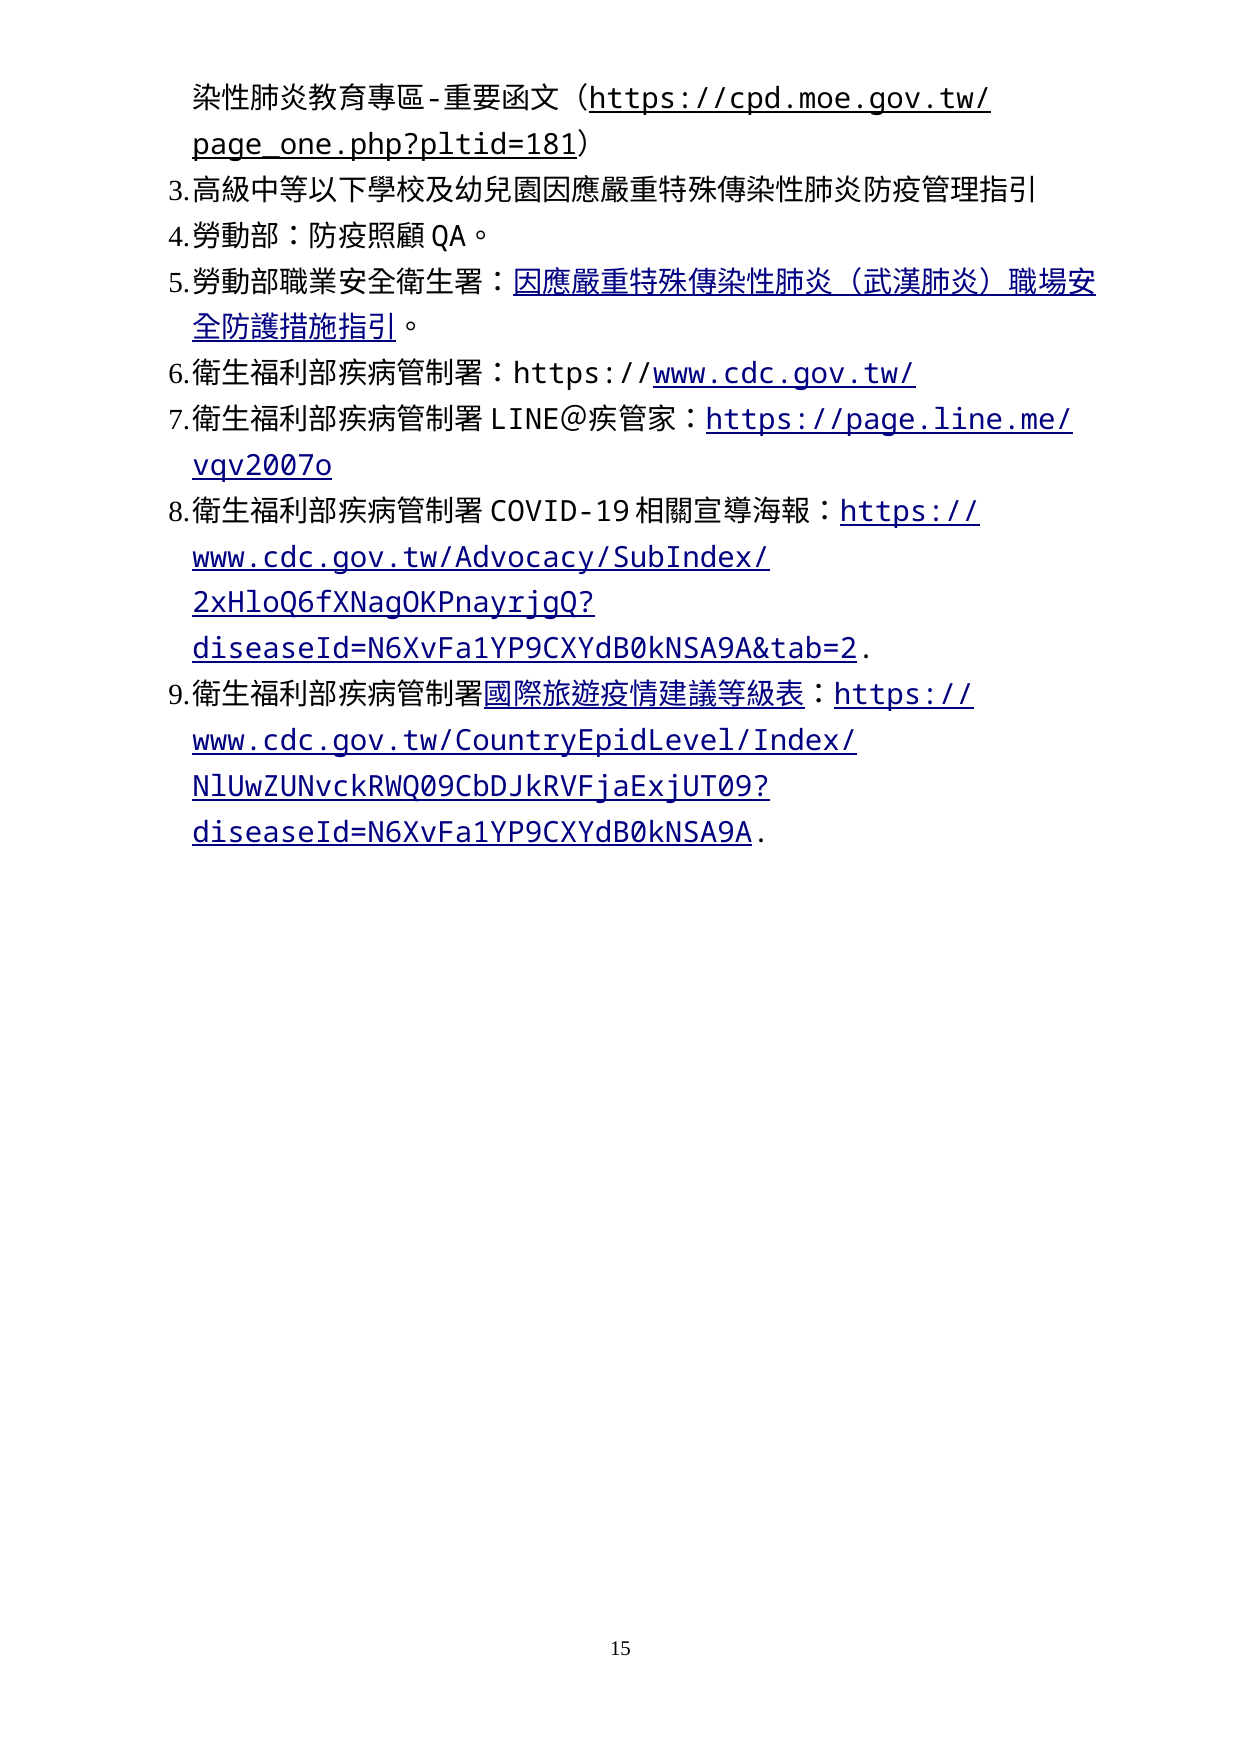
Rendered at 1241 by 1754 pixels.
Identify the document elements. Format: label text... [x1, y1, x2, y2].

list 衛生福利部疾病管制署LINE＠疾管家：https://page.line.me/vqv2007o [168, 393, 1122, 484]
list 衛生福利部疾病管制署國際旅遊疫情建議等級表：https://www.cdc.gov.tw/CountryEpidLevel/Index/NlUwZUNvckRWQ09CbDJkRVFjaExjUT09?diseaseId=N6XvFa1YP9CXYdB0kNSA9A. [168, 668, 1122, 851]
list 高級中等以下學校及幼兒園因應嚴重特殊傳染性肺炎防疫管理指引 [168, 164, 1122, 209]
list 衛生福利部疾病管制署COVID-19相關宣導海報：https://www.cdc.gov.tw/Advocacy/SubIndex/2xHloQ6fXNagOKPnayrjgQ?diseaseId=N6XvFa1YP9CXYdB0kNSA9A&tab=2. [168, 484, 1122, 668]
list 衛生福利部疾病管制署：https://www.cdc.gov.tw/ [168, 347, 1122, 393]
list 勞動部職業安全衛生署：因應嚴重特殊傳染性肺炎（武漢肺炎）職場安全防護措施指引。 [168, 255, 1122, 347]
list 勞動部：防疫照顧QA。 [168, 209, 1122, 255]
list 染性肺炎教育專區-重要函文（https://cpd.moe.gov.tw/page_one.php?pltid=181） [168, 72, 1122, 164]
